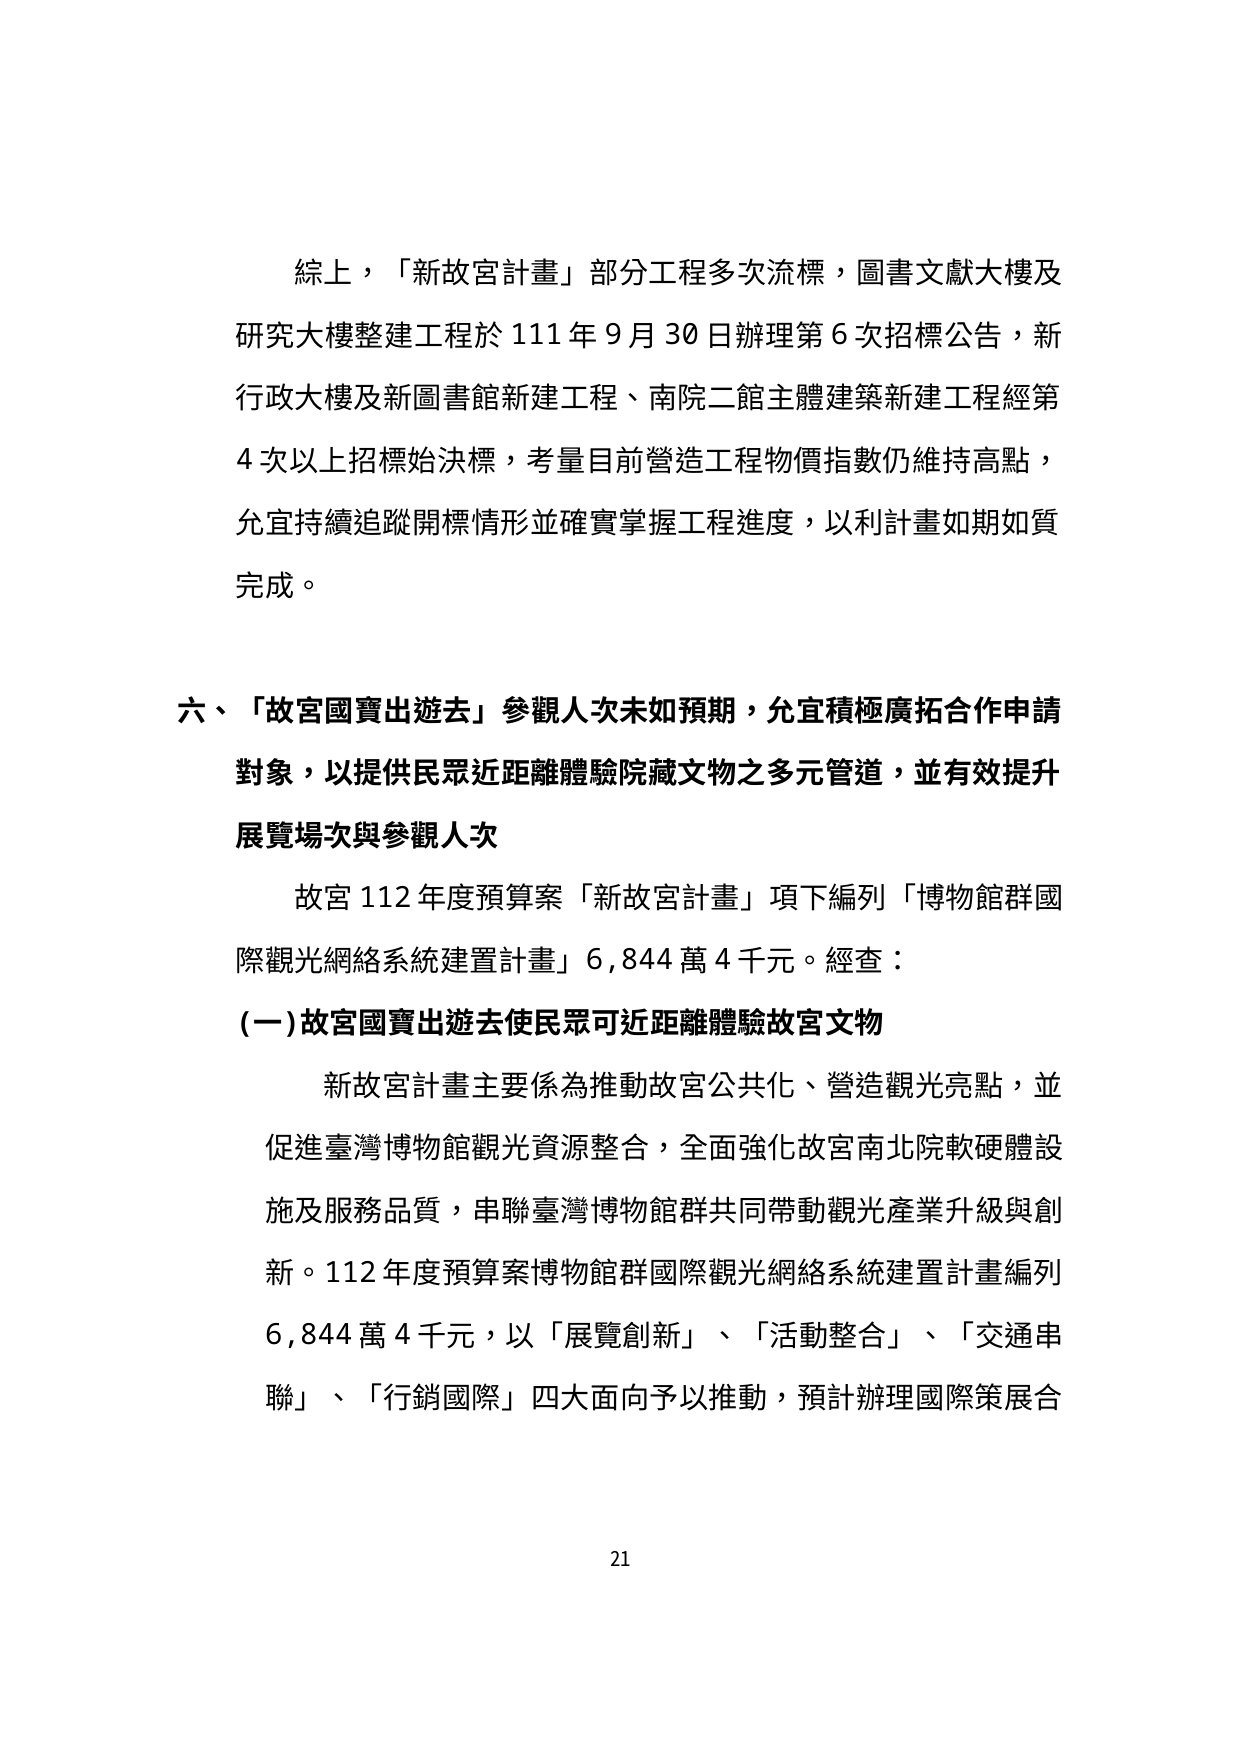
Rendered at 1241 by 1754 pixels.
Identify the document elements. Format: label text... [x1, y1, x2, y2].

text 綜上，「新故宮計畫」部分工程多次流標，圖書文獻大樓及研究大樓整建工程於111年9月30日辦理第6次招標公告，新行政大樓及新圖書館新建工程、南院二館主體建築新建工程經第4次以上招標始決標，考量目前營造工程物價指數仍維持高點，允宜持續追蹤開標情形並確實掌握工程進度，以利計畫如期如質完成。 [236, 229, 1063, 604]
text 新故宮計畫主要係為推動故宮公共化、營造觀光亮點，並促進臺灣博物館觀光資源整合，全面強化故宮南北院軟硬體設施及服務品質，串聯臺灣博物館群共同帶動觀光產業升級與創新。112年度預算案博物館群國際觀光網絡系統建置計畫編列6,844萬4千元，以「展覽創新」、「活動整合」、「交通串聯」、「行銷國際」四大面向予以推動，預計辦理國際策展合作、故宮國寶出遊去、博物館群國際觀光網絡服務設施友善化、臺灣博物館群聯合大展、博物館便利行、故宮整體行銷及媒宣推廣等。 [265, 1042, 1063, 1417]
text (一)故宮國寶出遊去使民眾可近距離體驗故宮文物 [236, 979, 1063, 1042]
text 故宮112年度預算案「新故宮計畫」項下編列「博物館群國際觀光網絡系統建置計畫」6,844萬4千元。經查： [236, 854, 1063, 979]
text 六、「故宮國寶出遊去」參觀人次未如預期，允宜積極廣拓合作申請對象，以提供民眾近距離體驗院藏文物之多元管道，並有效提升展覽場次與參觀人次 [177, 667, 1063, 854]
